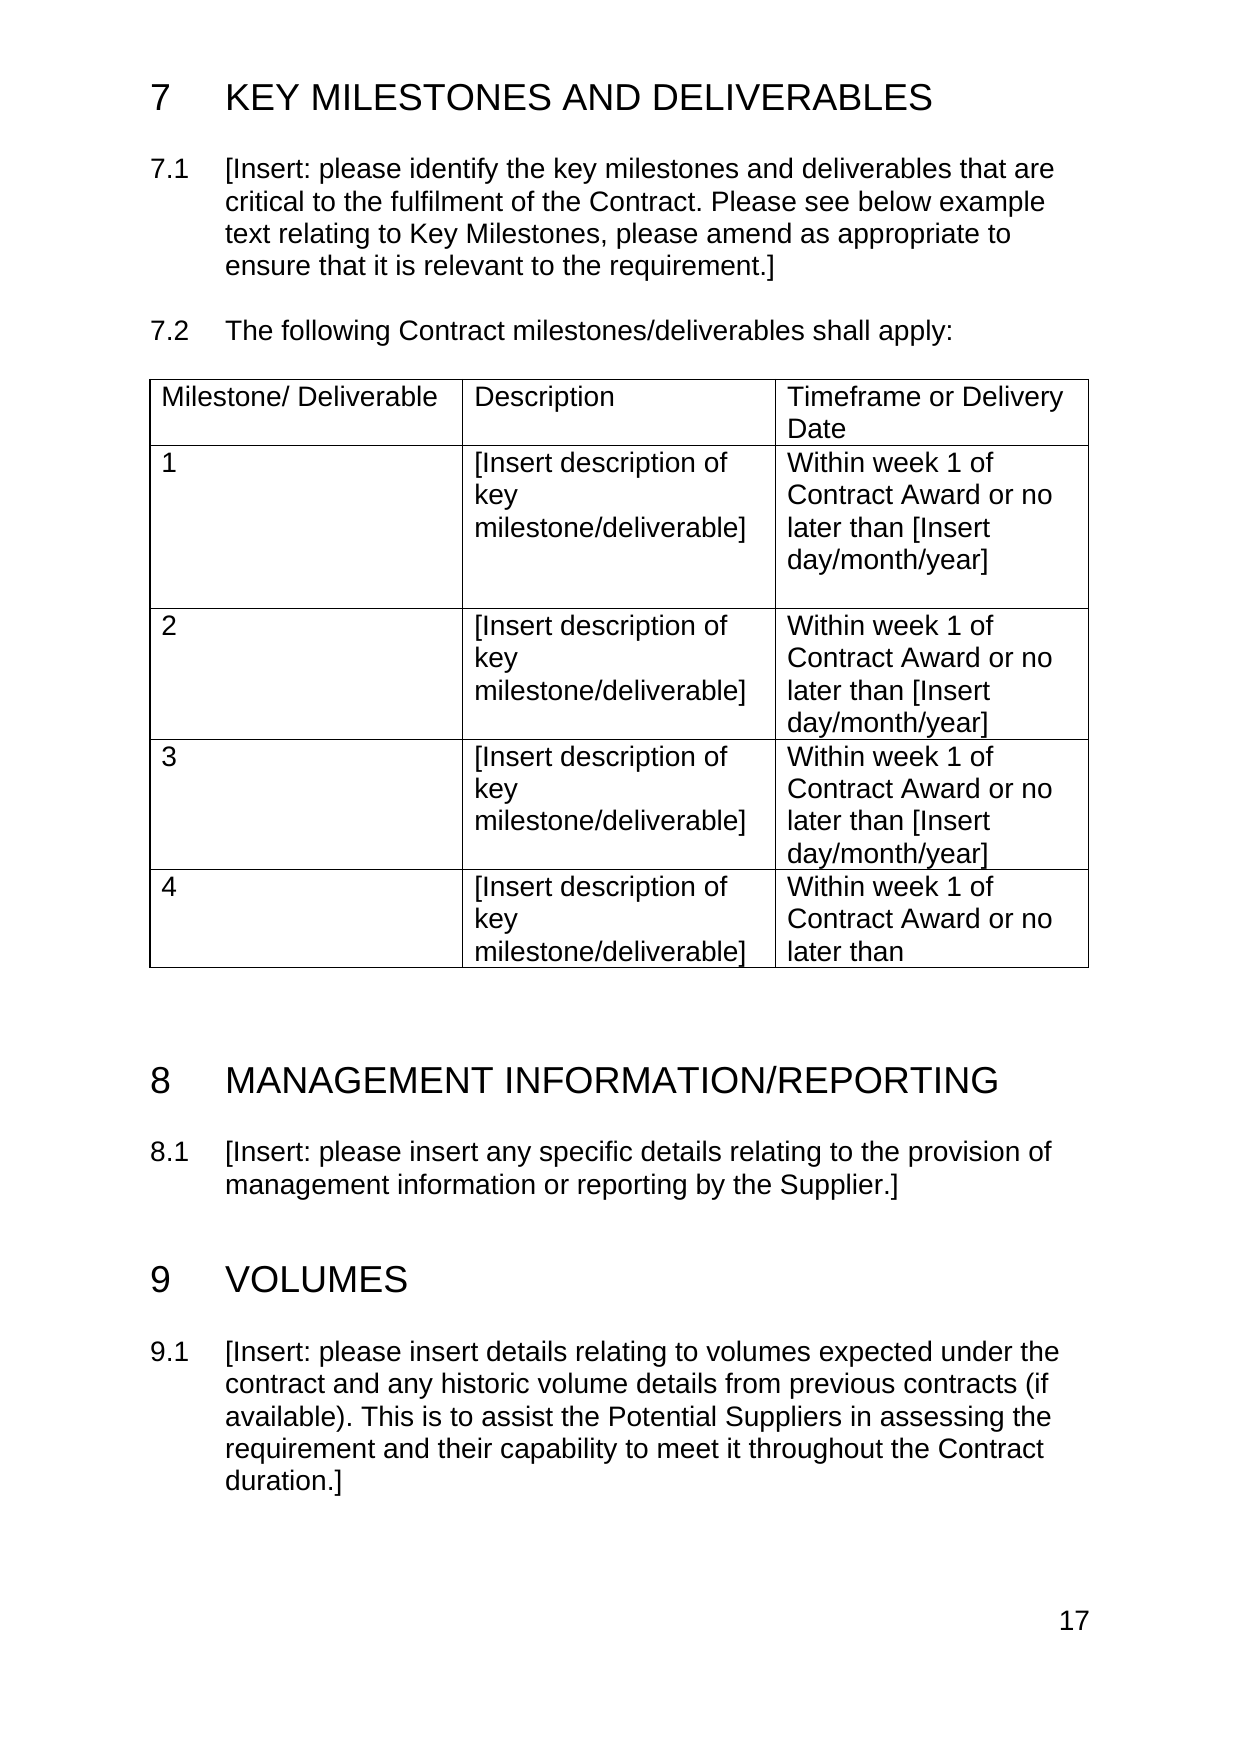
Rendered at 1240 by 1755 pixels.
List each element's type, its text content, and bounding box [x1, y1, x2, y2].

subtitle VOLUMES [150, 1257, 1089, 1301]
table_cell [Insert description of key milestone/deliverable] [463, 609, 775, 738]
list [Insert: please insert any specific details relating to the provision of management information or reporting by the Supplier.] [150, 1135, 1089, 1200]
subtitle KEY MILESTONES AND DELIVERABLES [150, 75, 1089, 118]
table_cell [Insert description of key milestone/deliverable] [463, 740, 775, 869]
table_cell 4 [151, 870, 462, 967]
subtitle MANAGEMENT INFORMATION/REPORTING [150, 1058, 1089, 1101]
table_cell Within week 1 of Contract Award or no later than [Insert day/month/year] [776, 609, 1088, 738]
list [Insert: please identify the key milestones and deliverables that are critical to the fulfilment of the Contract. Please see below example text relating to Key Milestones, please amend as appropriate to ensure that it is relevant to the requirement.] [150, 152, 1089, 282]
table_cell [Insert description of key milestone/deliverable] [463, 446, 775, 608]
table_header Timeframe or Delivery Date [776, 380, 1088, 445]
table_cell Within week 1 of Contract Award or no later than [Insert day/month/year] [776, 740, 1088, 869]
list [Insert: please insert details relating to volumes expected under the contract and any historic volume details from previous contracts (if available). This is to assist the Potential Suppliers in assessing the requirement and their capability to meet it throughout the Contract duration.] [150, 1335, 1089, 1497]
list The following Contract milestones/deliverables shall apply: [150, 314, 1089, 347]
table_header Milestone/ Deliverable [151, 380, 462, 445]
table_cell Within week 1 of Contract Award or no later than [Insert day/month/year] [776, 446, 1088, 608]
table_cell [Insert description of key milestone/deliverable] [463, 870, 775, 967]
table_cell 3 [151, 740, 462, 869]
table_cell 2 [151, 609, 462, 738]
table_cell Within week 1 of Contract Award or no later than [776, 870, 1088, 967]
table_header Description [463, 380, 775, 445]
table_cell 1 [151, 446, 462, 608]
